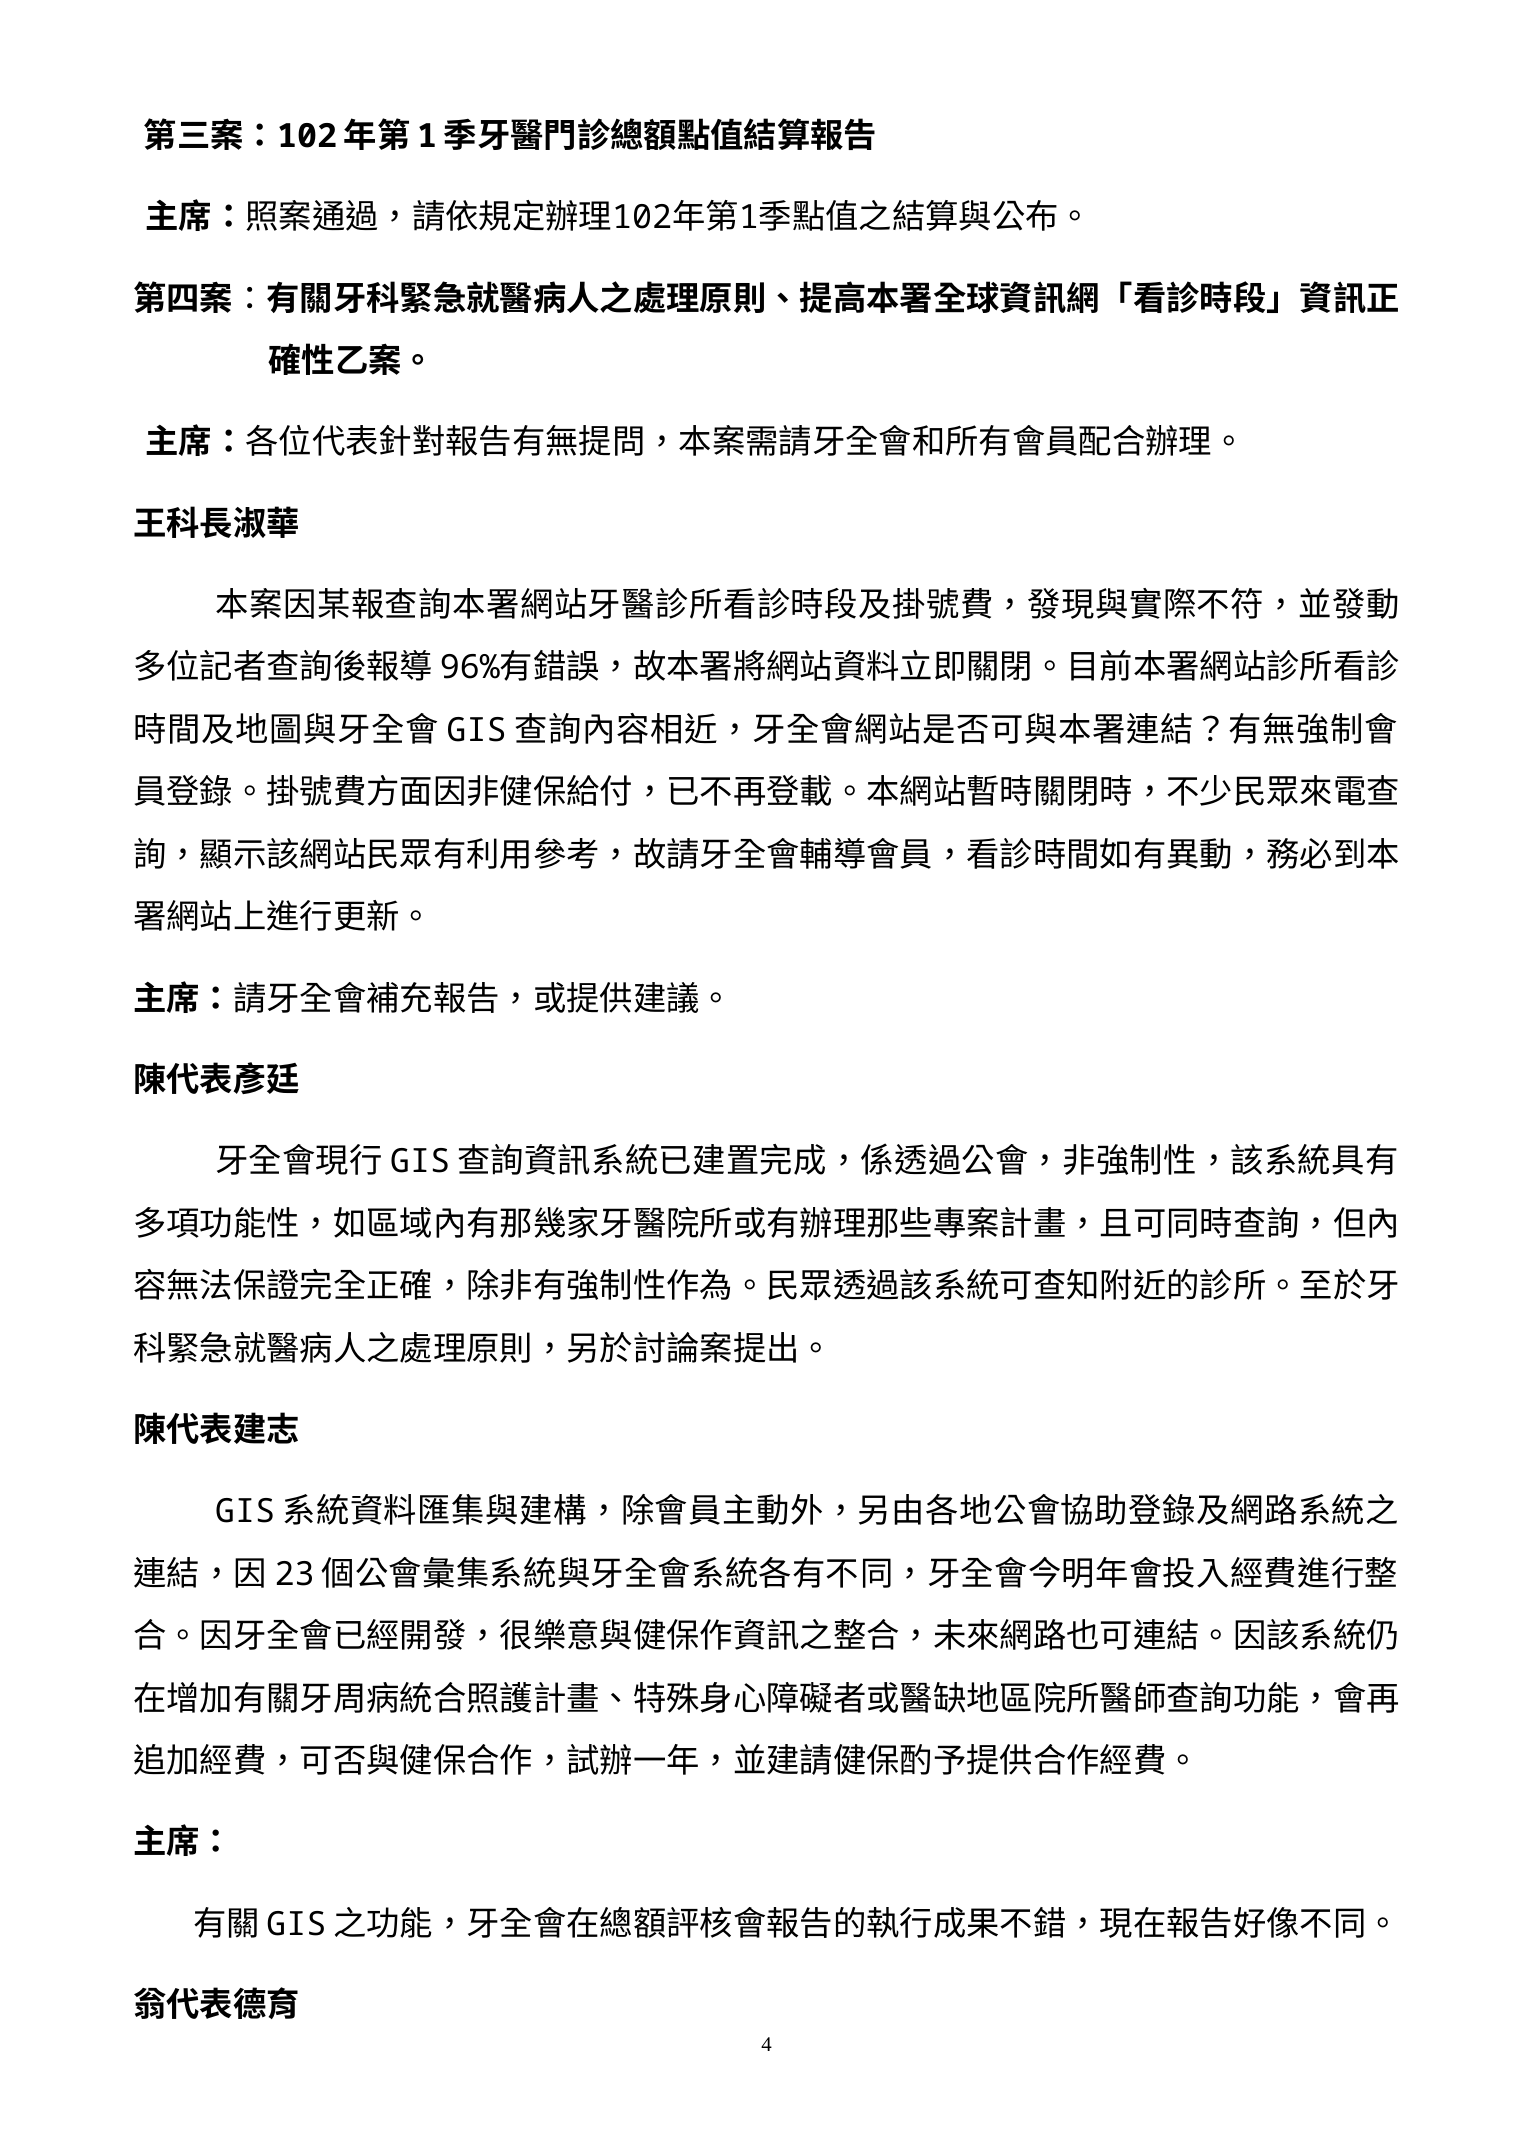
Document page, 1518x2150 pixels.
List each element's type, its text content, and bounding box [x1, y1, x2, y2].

text 王科長淑華 [133, 479, 1400, 541]
text 陳代表建志 [133, 1385, 1400, 1448]
text GIS系統資料匯集與建構，除會員主動外，另由各地公會協助登錄及網路系統之連結，因23個公會彙集系統與牙全會系統各有不同，牙全會今明年會投入經費進行整合。因牙全會已經開發，很樂意與健保作資訊之整合，未來網路也可連結。因該系統仍在增加有關牙周病統合照護計畫、特殊身心障礙者或醫缺地區院所醫師查詢功能，會再追加經費，可否與健保合作，試辦一年，並建請健保酌予提供合作經費。 [133, 1466, 1400, 1779]
text 主席：各位代表針對報告有無提問，本案需請牙全會和所有會員配合辦理。 [145, 398, 1400, 460]
text 主席： [133, 1798, 1400, 1860]
text 第四案：有關牙科緊急就醫病人之處理原則、提高本署全球資訊網「看診時段」資訊正確性乙案。 [133, 254, 1400, 379]
text 第三案：102年第1季牙醫門診總額點值結算報告 [103, 91, 1400, 154]
text 主席：照案通過，請依規定辦理102年第1季點值之結算與公布。 [145, 173, 1400, 235]
text 陳代表彥廷 [133, 1035, 1400, 1098]
text 牙全會現行GIS查詢資訊系統已建置完成，係透過公會，非強制性，該系統具有多項功能性，如區域內有那幾家牙醫院所或有辦理那些專案計畫，且可同時查詢，但內容無法保證完全正確，除非有強制性作為。民眾透過該系統可查知附近的診所。至於牙科緊急就醫病人之處理原則，另於討論案提出。 [133, 1116, 1400, 1366]
text 本案因某報查詢本署網站牙醫診所看診時段及掛號費，發現與實際不符，並發動多位記者查詢後報導96%有錯誤，故本署將網站資料立即關閉。目前本署網站診所看診時間及地圖與牙全會GIS查詢內容相近，牙全會網站是否可與本署連結？有無強制會員登錄。掛號費方面因非健保給付，已不再登載。本網站暫時關閉時，不少民眾來電查詢，顯示該網站民眾有利用參考，故請牙全會輔導會員，看診時間如有異動，務必到本署網站上進行更新。 [133, 560, 1400, 935]
text 主席：請牙全會補充報告，或提供建議。 [133, 954, 1400, 1016]
text 翁代表德育 [133, 1960, 1400, 2023]
text 有關GIS之功能，牙全會在總額評核會報告的執行成果不錯，現在報告好像不同。 [133, 1879, 1400, 1941]
